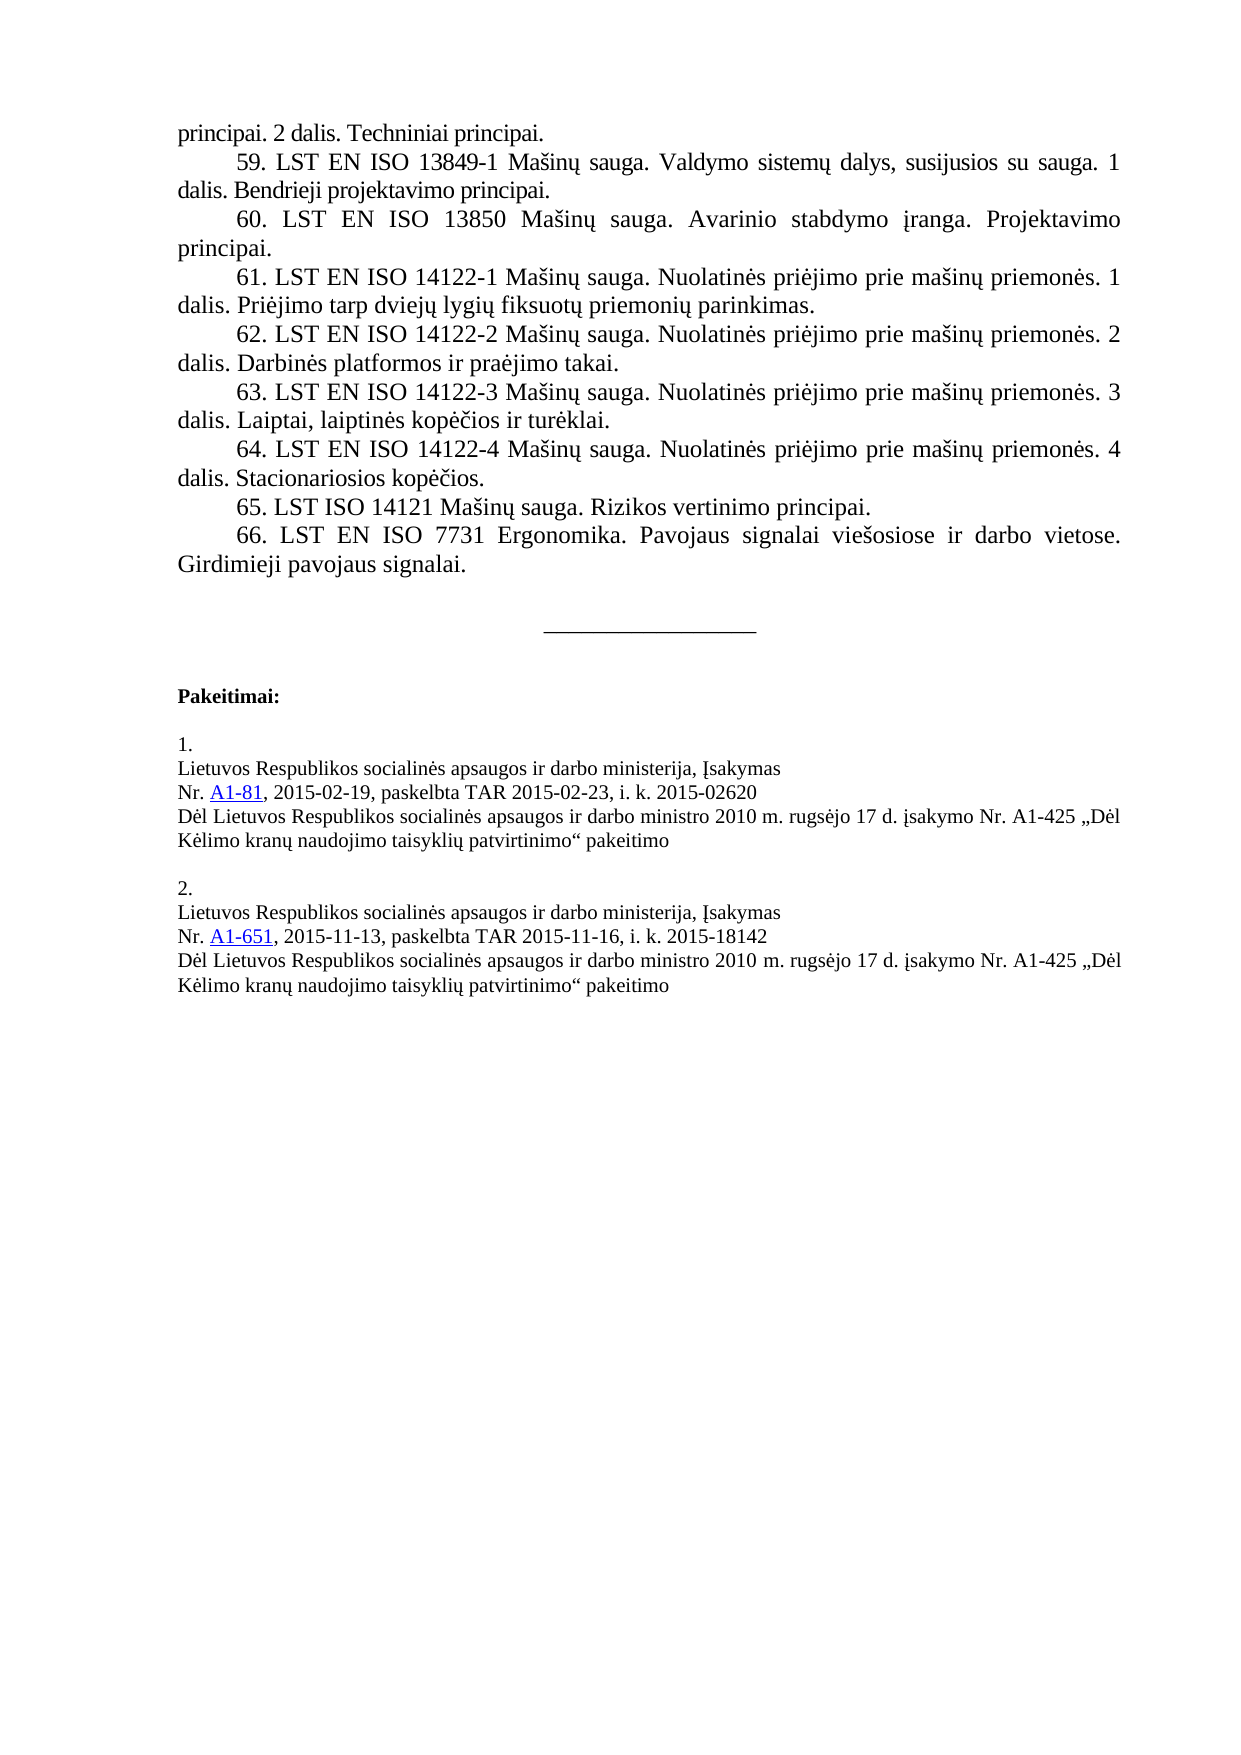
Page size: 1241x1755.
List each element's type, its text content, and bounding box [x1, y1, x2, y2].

text Dėl Lietuvos Respublikos socialinės apsaugos ir darbo ministro 2010 m. rugsėjo 17 d. įsakymo Nr. A1-425 „Dėl Kėlimo kranų naudojimo taisyklių patvirtinimo“ pakeitimo [177, 948, 1122, 997]
text Nr. A1-81, 2015-02-19, paskelbta TAR 2015-02-23, i. k. 2015-02620 [177, 780, 1122, 804]
text principai. 2 dalis. Techniniai principai. [177, 118, 1122, 147]
text 62. LST EN ISO 14122-2 Mašinų sauga. Nuolatinės priėjimo prie mašinų priemonės. 2 dalis. Darbinės platformos ir praėjimo takai. [177, 319, 1122, 377]
text 60. LST EN ISO 13850 Mašinų sauga. Avarinio stabdymo įranga. Projektavimo principai. [177, 204, 1122, 262]
text _________________ [177, 607, 1122, 636]
text Lietuvos Respublikos socialinės apsaugos ir darbo ministerija, Įsakymas [177, 756, 1122, 780]
text 63. LST EN ISO 14122-3 Mašinų sauga. Nuolatinės priėjimo prie mašinų priemonės. 3 dalis. Laiptai, laiptinės kopėčios ir turėklai. [177, 377, 1122, 434]
text 1. [177, 732, 1122, 756]
text 2. [177, 876, 1122, 900]
text 64. LST EN ISO 14122-4 Mašinų sauga. Nuolatinės priėjimo prie mašinų priemonės. 4 dalis. Stacionariosios kopėčios. [177, 434, 1122, 492]
text 61. LST EN ISO 14122-1 Mašinų sauga. Nuolatinės priėjimo prie mašinų priemonės. 1 dalis. Priėjimo tarp dviejų lygių fiksuotų priemonių parinkimas. [177, 262, 1122, 319]
text Lietuvos Respublikos socialinės apsaugos ir darbo ministerija, Įsakymas [177, 900, 1122, 924]
text Pakeitimai: [177, 684, 1122, 708]
text 66. LST EN ISO 7731 Ergonomika. Pavojaus signalai viešosiose ir darbo vietose. Girdimieji pavojaus signalai. [177, 521, 1122, 578]
text 59. LST EN ISO 13849-1 Mašinų sauga. Valdymo sistemų dalys, susijusios su sauga. 1 dalis. Bendrieji projektavimo principai. [177, 147, 1122, 204]
text 65. LST ISO 14121 Mašinų sauga. Rizikos vertinimo principai. [177, 492, 1122, 521]
text Dėl Lietuvos Respublikos socialinės apsaugos ir darbo ministro 2010 m. rugsėjo 17 d. įsakymo Nr. A1-425 „Dėl Kėlimo kranų naudojimo taisyklių patvirtinimo“ pakeitimo [177, 804, 1122, 852]
text Nr. A1-651, 2015-11-13, paskelbta TAR 2015-11-16, i. k. 2015-18142 [177, 924, 1122, 948]
